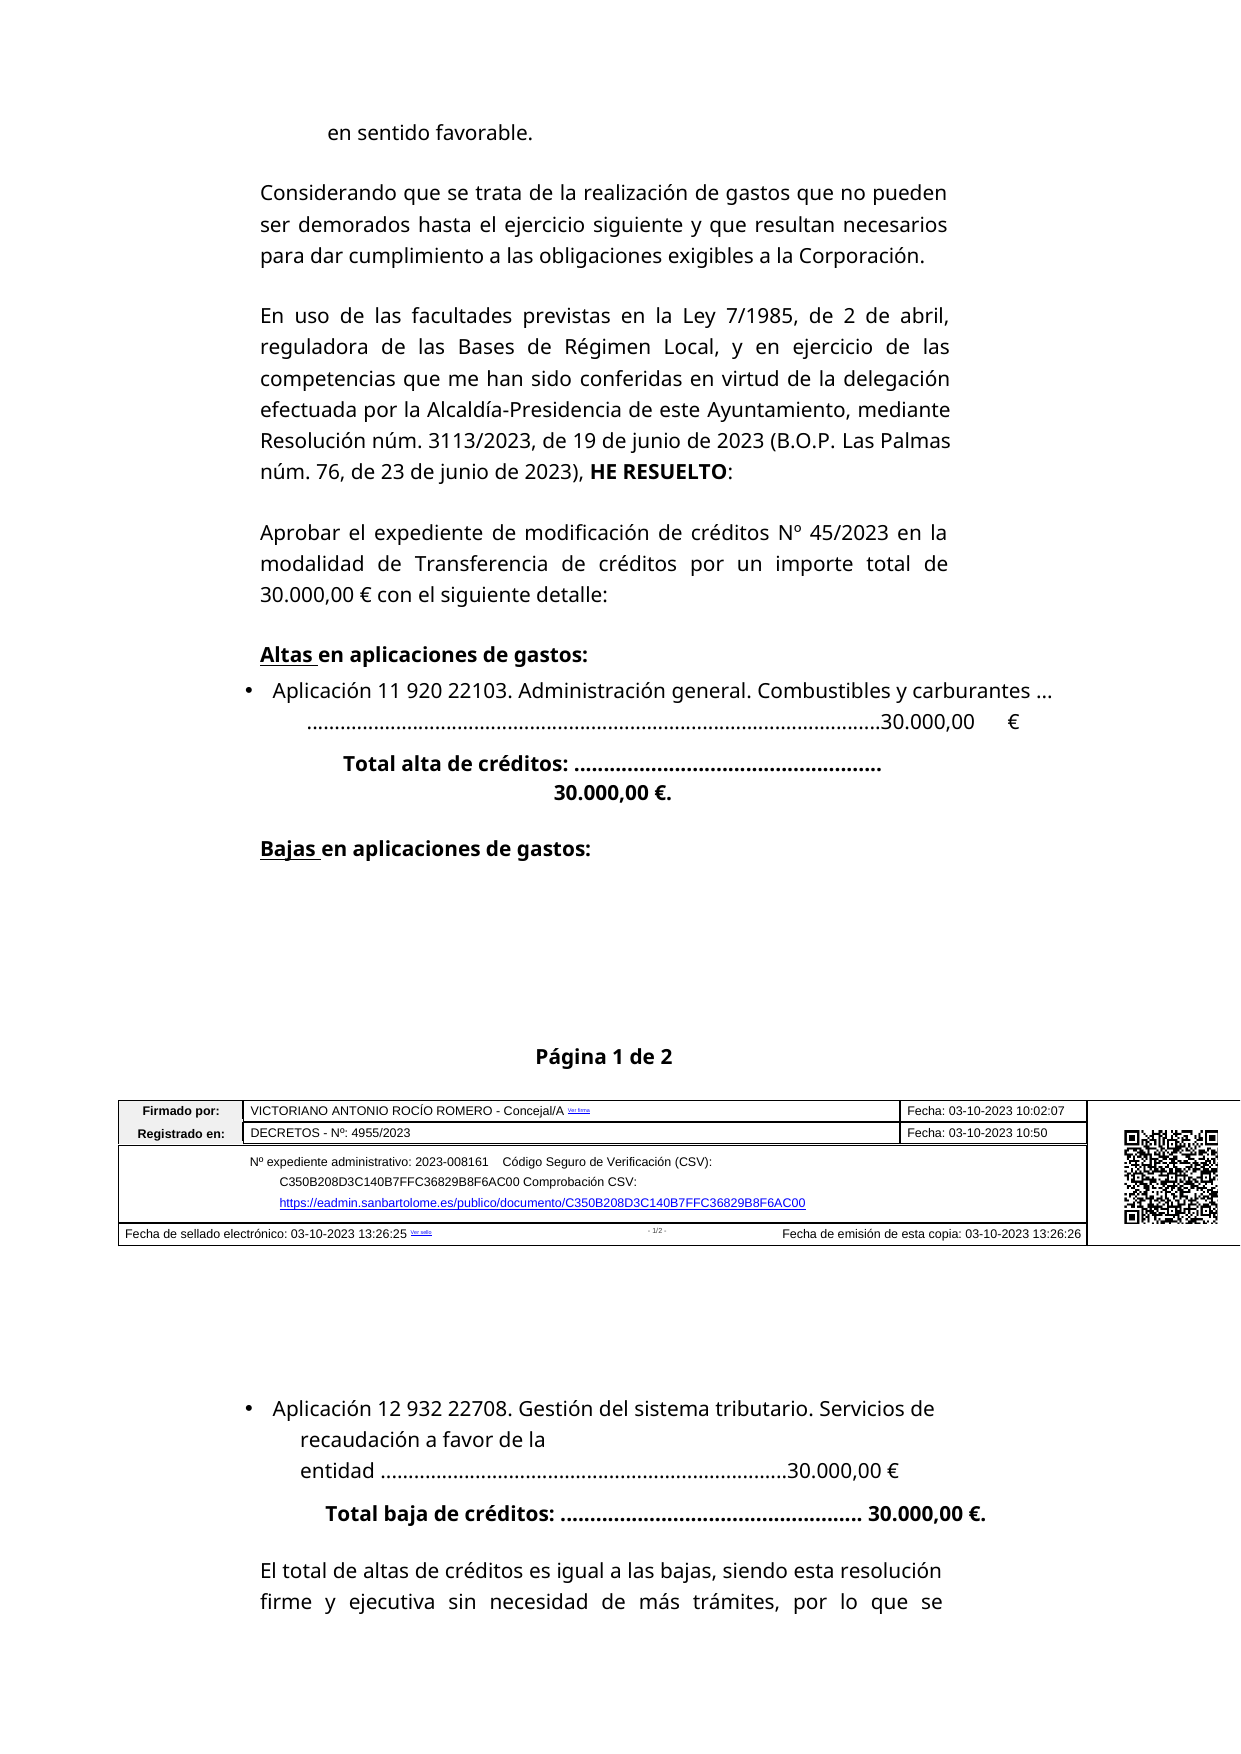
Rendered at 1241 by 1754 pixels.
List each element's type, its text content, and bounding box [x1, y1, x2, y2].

text Altas en aplicaciones de gastos: [260, 641, 1122, 669]
table_cell Fecha: 03-10-2023 10:50 [901, 1123, 1086, 1143]
list Aplicación 12 932 22708. Gestión del sistema tributario. Servicios de recaudación a favor de la entidad .........................................................................30.000,00 € [245, 1394, 943, 1485]
text Total alta de créditos: .................................................... 30.000,00 €. [325, 749, 901, 806]
table_header VICTORIANO ANTONIO ROCÍO ROMERO - Concejal/A Ver firma [244, 1101, 899, 1121]
text Bajas en aplicaciones de gastos: [260, 834, 1122, 863]
text Página 1 de 2 [307, 1042, 901, 1071]
text Aprobar el expediente de modificación de créditos Nº 45/2023 en la modalidad de Transferencia de créditos por un importe total de 30.000,00 € con el siguiente detalle: [260, 518, 949, 609]
text Considerando que se trata de la realización de gastos que no pueden ser demorados hasta el ejercicio siguiente y que resultan necesarios para dar cumplimiento a las obligaciones exigibles a la Corporación. [260, 178, 948, 269]
list en sentido favorable. [260, 118, 947, 147]
table_cell Nº expediente administrativo: 2023-008161 Código Seguro de Verificación (CSV): C350B208D3C140B7FFC36829B8F6AC00 Comprobación CSV: https://eadmin.sanbartolome.es/publico/documento/C350B208D3C140B7FFC36829B8F6AC00 [119, 1146, 1086, 1222]
table_header [1088, 1101, 1240, 1245]
text El total de altas de créditos es igual a las bajas, siendo esta resolución firme y ejecutiva sin necesidad de más trámites, por lo que se [260, 1556, 944, 1616]
table_cell Registrado en: [119, 1125, 242, 1141]
table_header Firmado por: [119, 1101, 242, 1119]
text En uso de las facultades previstas en la Ley 7/1985, de 2 de abril, reguladora de las Bases de Régimen Local, y en ejercicio de las competencias que me han sido conferidas en virtud de la delegación efectuada por la Alcaldía-Presidencia de este Ayuntamiento, mediante Resolución núm. 3113/2023, de 19 de junio de 2023 (B.O.P. Las Palmas núm. 76, de 23 de junio de 2023), HE RESUELTO: [260, 301, 951, 486]
list Aplicación 11 920 22103. Administración general. Combustibles y carburantes ... [245, 677, 1122, 705]
table_cell Fecha de sellado electrónico: 03-10-2023 13:26:25 Ver sello - 1/2 - Fecha de emisión de esta copia: 03-10-2023 13:26:26 [119, 1224, 1086, 1245]
table_cell DECRETOS - Nº: 4955/2023 [244, 1123, 899, 1143]
text .......................................................................................................30.000,00 € [306, 707, 1122, 736]
table_header Fecha: 03-10-2023 10:02:07 [901, 1101, 1086, 1121]
text Total baja de créditos: ................................................... 30.000,00 €. [325, 1499, 1122, 1528]
